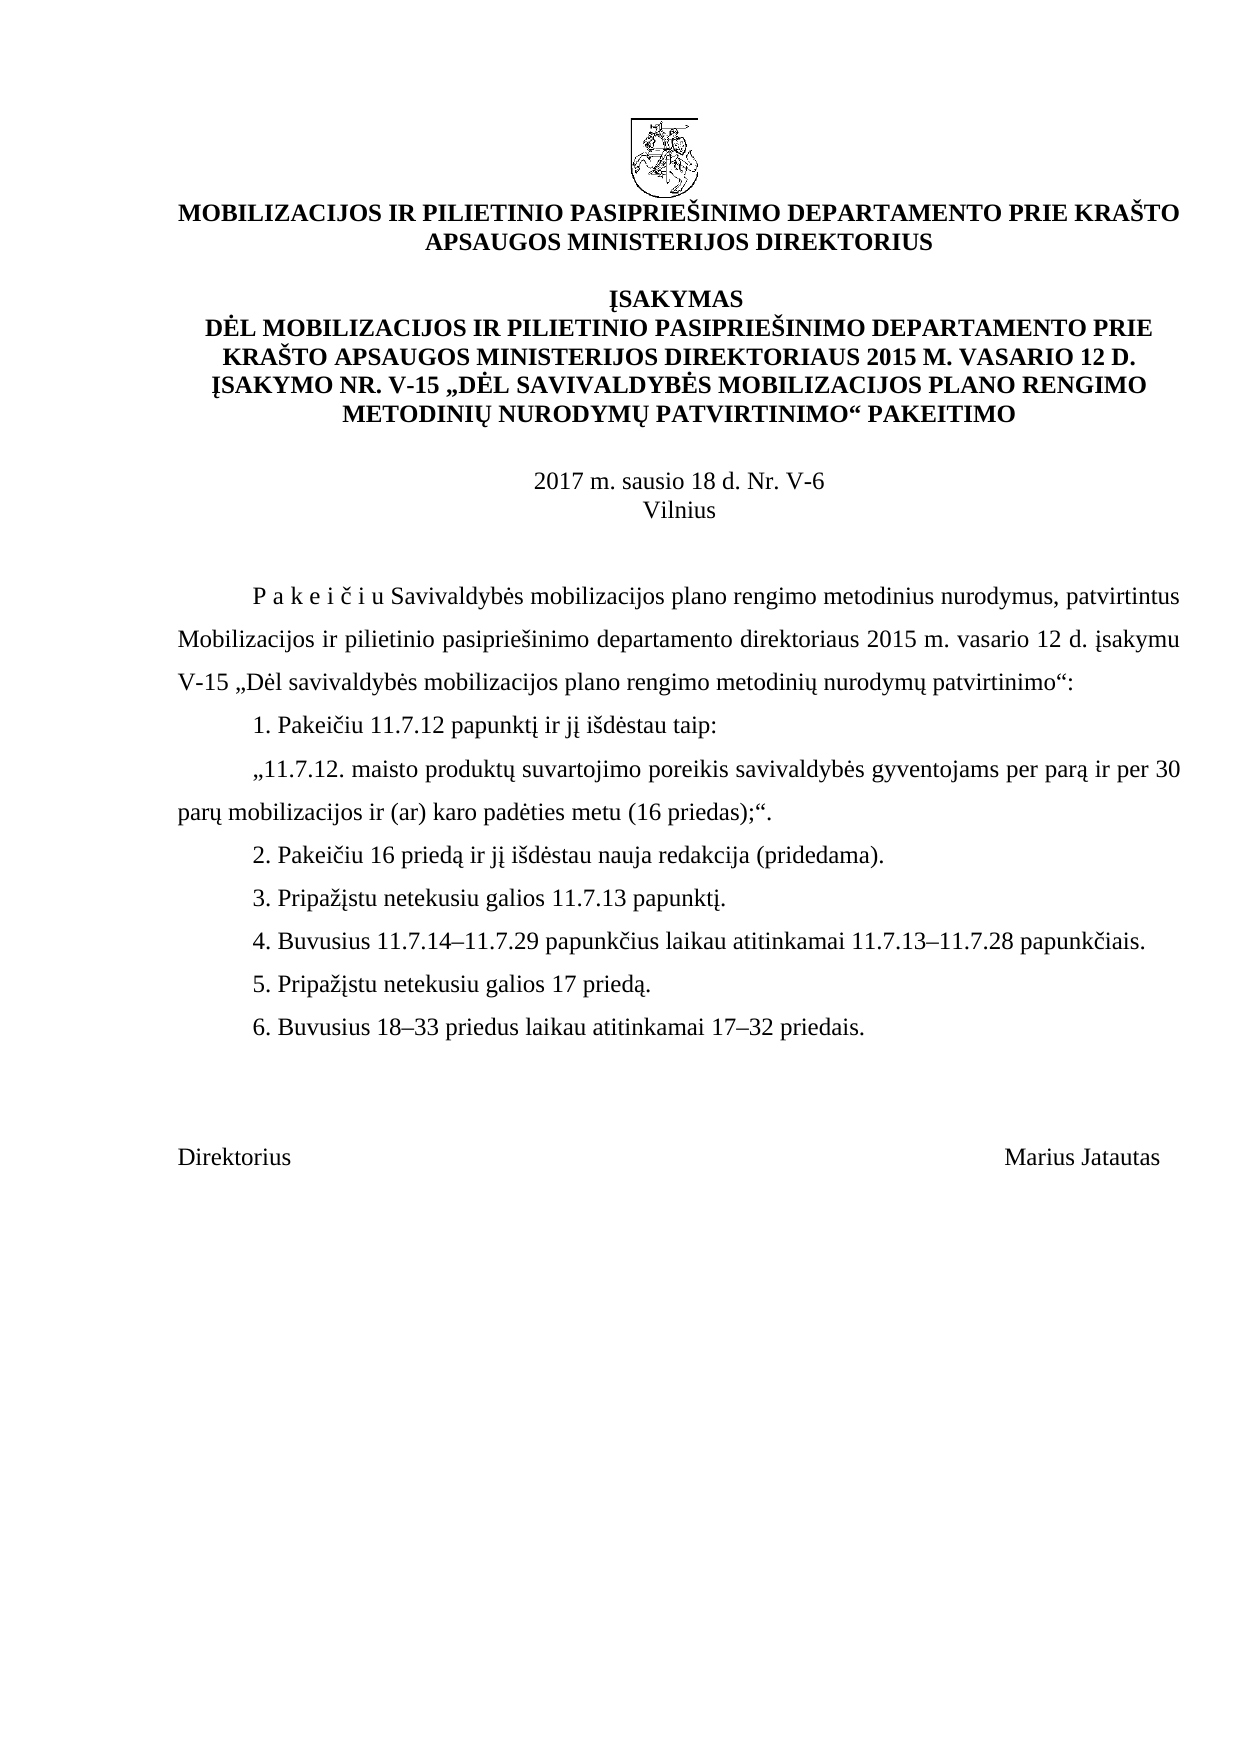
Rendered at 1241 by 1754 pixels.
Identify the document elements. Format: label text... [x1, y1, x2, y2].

text 1. Pakeičiu 11.7.12 papunktį ir jį išdėstau taip: [177, 711, 1181, 739]
text Įsakymas [177, 284, 1181, 313]
text 3. Pripažįstu netekusiu galios 11.7.13 papunktį. [177, 883, 1181, 912]
text Vilnius [177, 495, 1181, 524]
text Direktorius Marius Jatautas [177, 1142, 1181, 1171]
text mobilizacijos ir pilietinio pasipriešinimo departamentO prie krašto apsaugos ministerijos DIREKTORIUS [177, 198, 1181, 255]
text 2017 m. sausio 18 d. Nr. V-6 [177, 466, 1181, 495]
text „11.7.12. maisto produktų suvartojimo poreikis savivaldybės gyventojams per parą ir per 30 parų mobilizacijos ir (ar) karo padėties metu (16 priedas);“. [177, 754, 1181, 826]
text 2. Pakeičiu 16 priedą ir jį išdėstau nauja redakcija (pridedama). [177, 840, 1181, 869]
text P a k e i č i u Savivaldybės mobilizacijos plano rengimo metodinius nurodymus, patvirtintus Mobilizacijos ir pilietinio pasipriešinimo departamento direktoriaus 2015 m. vasario 12 d. įsakymu V-15 „Dėl savivaldybės mobilizacijos plano rengimo metodinių nurodymų patvirtinimo“: [177, 581, 1181, 696]
text 6. Buvusius 18–33 priedus laikau atitinkamai 17–32 priedais. [177, 1012, 1181, 1041]
text 4. Buvusius 11.7.14–11.7.29 papunkčius laikau atitinkamai 11.7.13–11.7.28 papunkčiais. [177, 926, 1181, 955]
text DĖL MOBILIZACIJOS IR PILIETINIO PASIPRIEŠINIMO DEPARTAMENTO PRIE KRAŠTO APSAUGOS MINISTERIJOS DIREKTORIAUS 2015 M. VASARIO 12 D. ĮSAKYMO NR. V-15 „dėl SAVIVALDYBĖS MOBILIZACIJOS PLANO RENGIMO METODINIŲ NURODYMŲ PATVIRTINIMO“ PAKEITIMO [177, 313, 1181, 428]
text 5. Pripažįstu netekusiu galios 17 priedą. [177, 969, 1181, 998]
